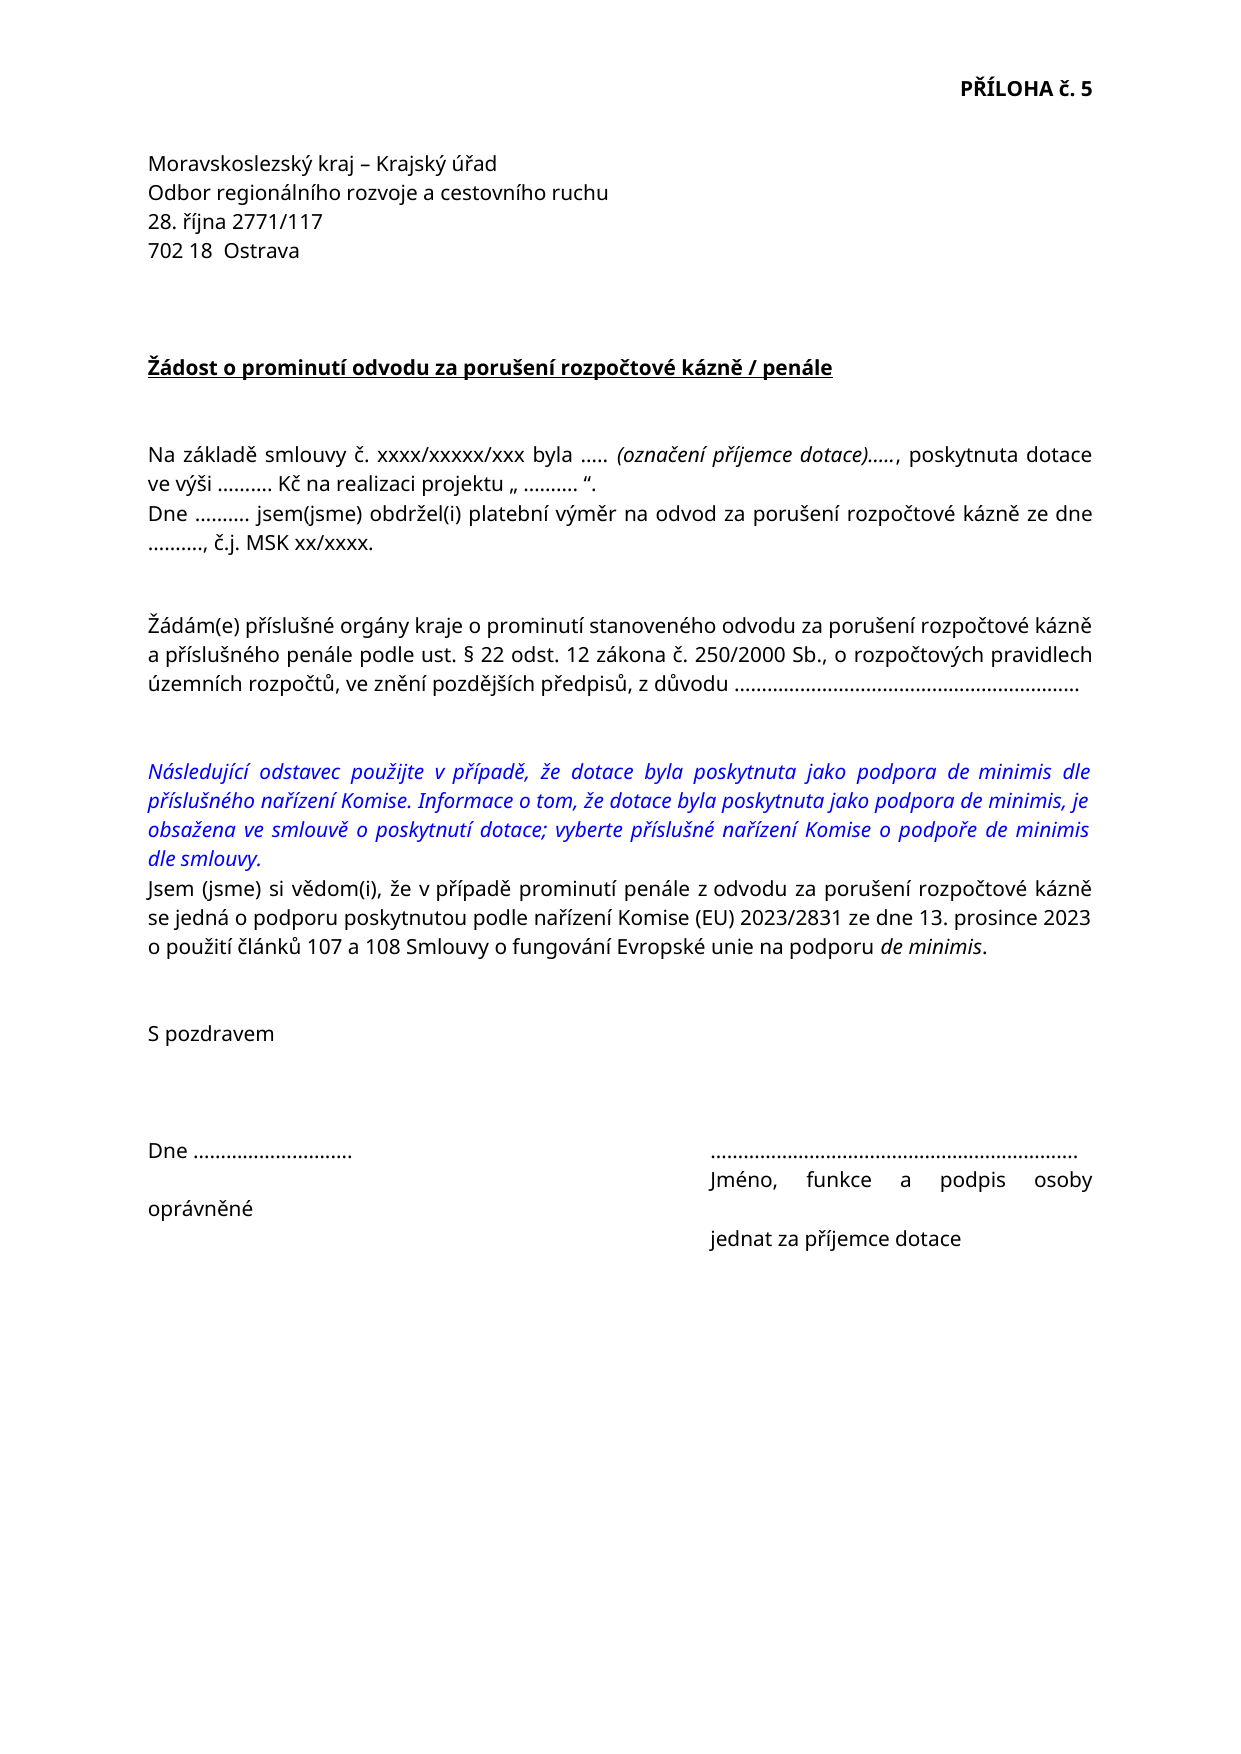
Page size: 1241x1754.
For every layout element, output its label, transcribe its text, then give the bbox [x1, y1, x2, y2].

text Následující odstavec použijte v případě, že dotace byla poskytnuta jako podpora de minimis dle příslušného nařízení Komise. Informace o tom, že dotace byla poskytnuta jako podpora de minimis, je obsažena ve smlouvě o poskytnutí dotace; vyberte příslušné nařízení Komise o podpoře de minimis dle smlouvy. [148, 756, 1093, 873]
text jednat za příjemce dotace [148, 1223, 1093, 1252]
text Jméno, funkce a podpis osoby oprávněné [148, 1164, 1093, 1223]
text Žádost o prominutí odvodu za porušení rozpočtové kázně / penále [148, 352, 1093, 381]
text 28. října 2771/117 [148, 206, 1093, 235]
text Moravskoslezský kraj – Krajský úřad [148, 148, 1093, 177]
text Dne ………. jsem(jsme) obdržel(i) platební výměr na odvod za porušení rozpočtové kázně ze dne ………., č.j. MSK xx/xxxx. [148, 498, 1093, 556]
text Dne …………………….…. …………………………………………………………. [148, 1135, 1093, 1164]
text Žádám(e) příslušné orgány kraje o prominutí stanoveného odvodu za porušení rozpočtové kázně a příslušného penále podle ust. § 22 odst. 12 zákona č. 250/2000 Sb., o rozpočtových pravidlech územních rozpočtů, ve znění pozdějších předpisů, z důvodu ……………………………………………………… [148, 610, 1093, 698]
text Jsem (jsme) si vědom(i), že v případě prominutí penále z odvodu za porušení rozpočtové kázně se jedná o podporu poskytnutou podle nařízení Komise (EU) 2023/2831 ze dne 13. prosince 2023 o použití článků 107 a 108 Smlouvy o fungování Evropské unie na podporu de minimis. [148, 873, 1093, 960]
text Odbor regionálního rozvoje a cestovního ruchu [148, 177, 1093, 206]
text 702 18 Ostrava [148, 235, 1093, 264]
text Na základě smlouvy č. xxxx/xxxxx/xxx byla ….. (označení příjemce dotace)….., poskytnuta dotace ve výši ………. Kč na realizaci projektu „ ………. “. [148, 439, 1093, 498]
text S pozdravem [148, 1018, 1093, 1048]
